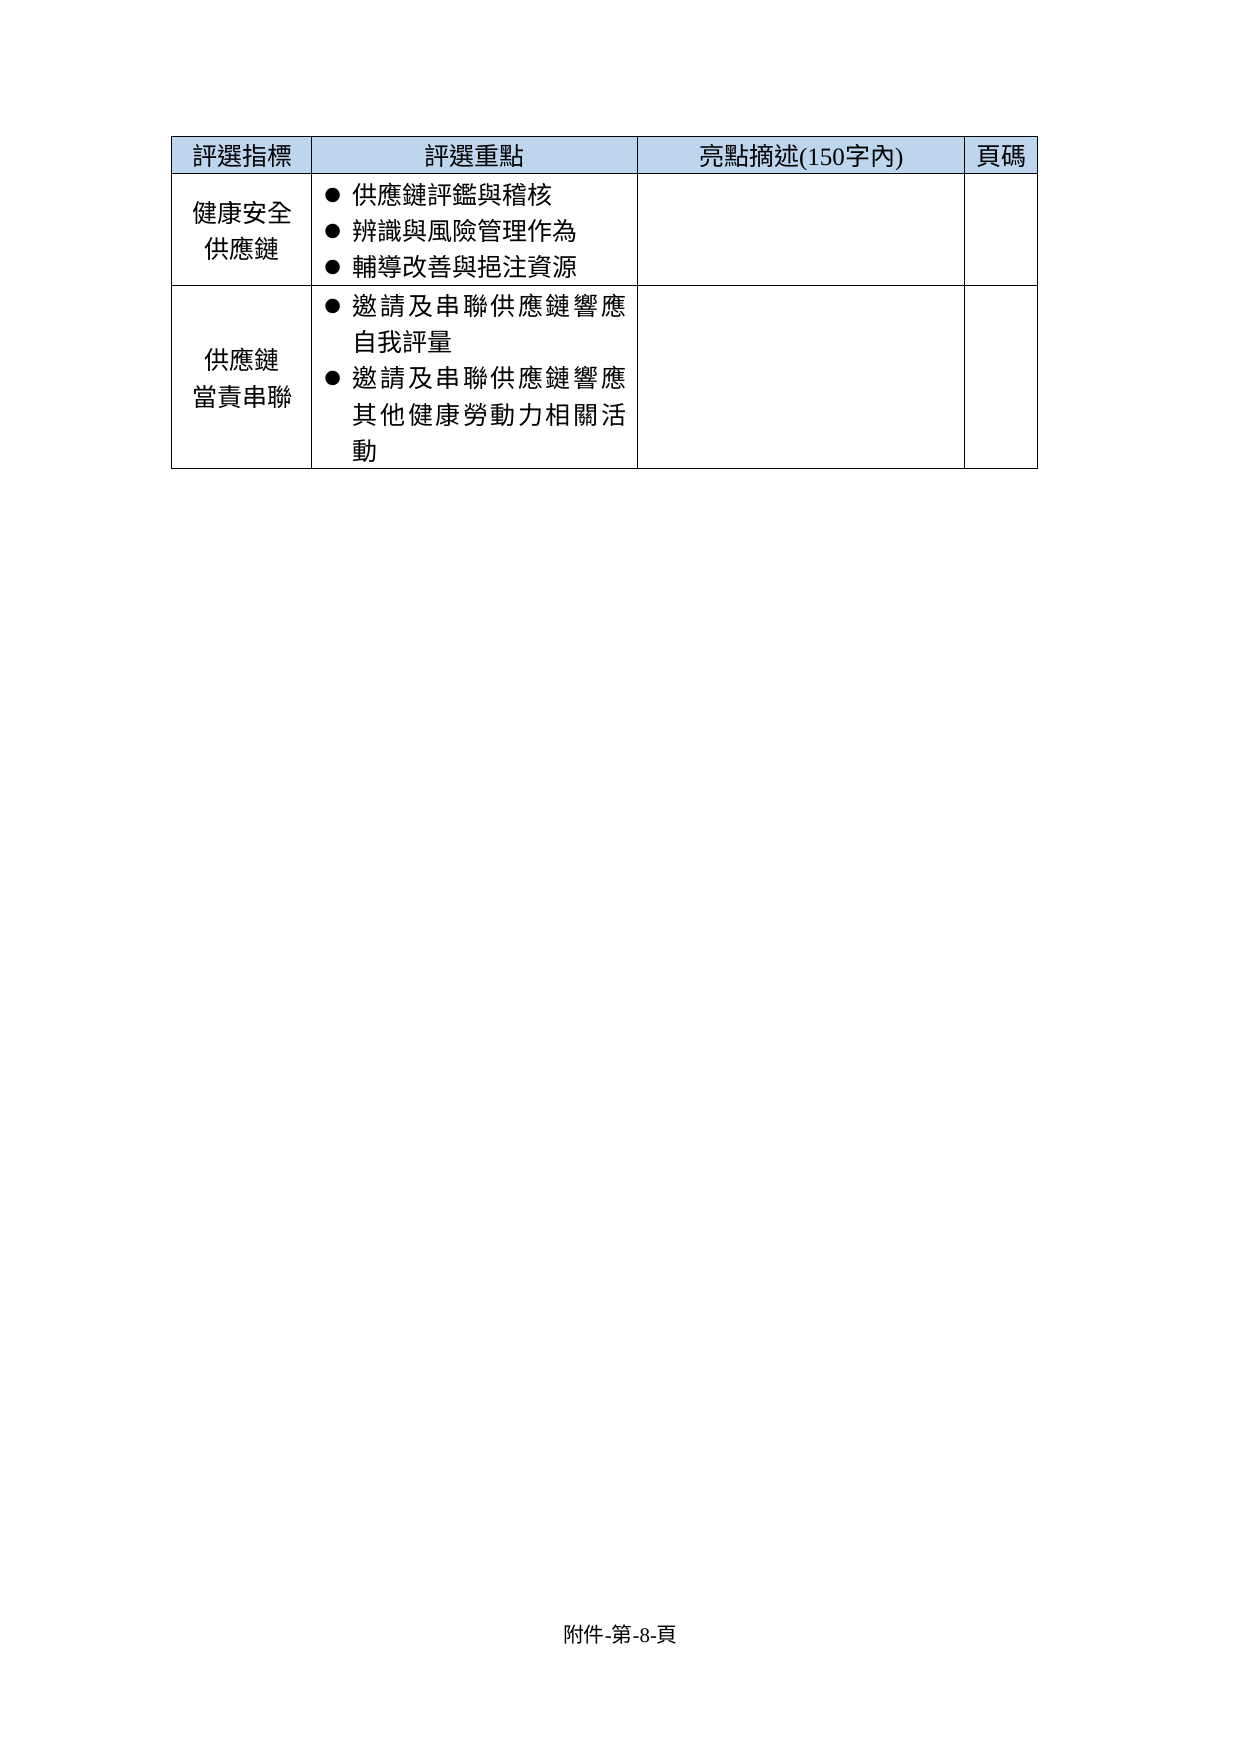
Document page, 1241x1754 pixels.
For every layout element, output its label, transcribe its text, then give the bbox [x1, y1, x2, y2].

table_cell 健康安全 供應鏈 [172, 174, 311, 285]
table_header 頁碼 [965, 137, 1037, 173]
table_cell 供應鏈評鑑與稽核 辨識與風險管理作為 輔導改善與挹注資源 [312, 174, 637, 285]
table_cell 邀請及串聯供應鏈響應自我評量 邀請及串聯供應鏈響應其他健康勞動力相關活動 [312, 286, 637, 468]
table_cell [965, 174, 1037, 285]
table_cell 供應鏈 當責串聯 [172, 286, 311, 468]
table_header 評選重點 [312, 137, 637, 173]
table_header 評選指標 [172, 137, 311, 173]
table_header 亮點摘述(150字內) [638, 137, 964, 173]
table_cell [638, 286, 964, 468]
table_cell [638, 174, 964, 285]
table_cell [965, 286, 1037, 468]
